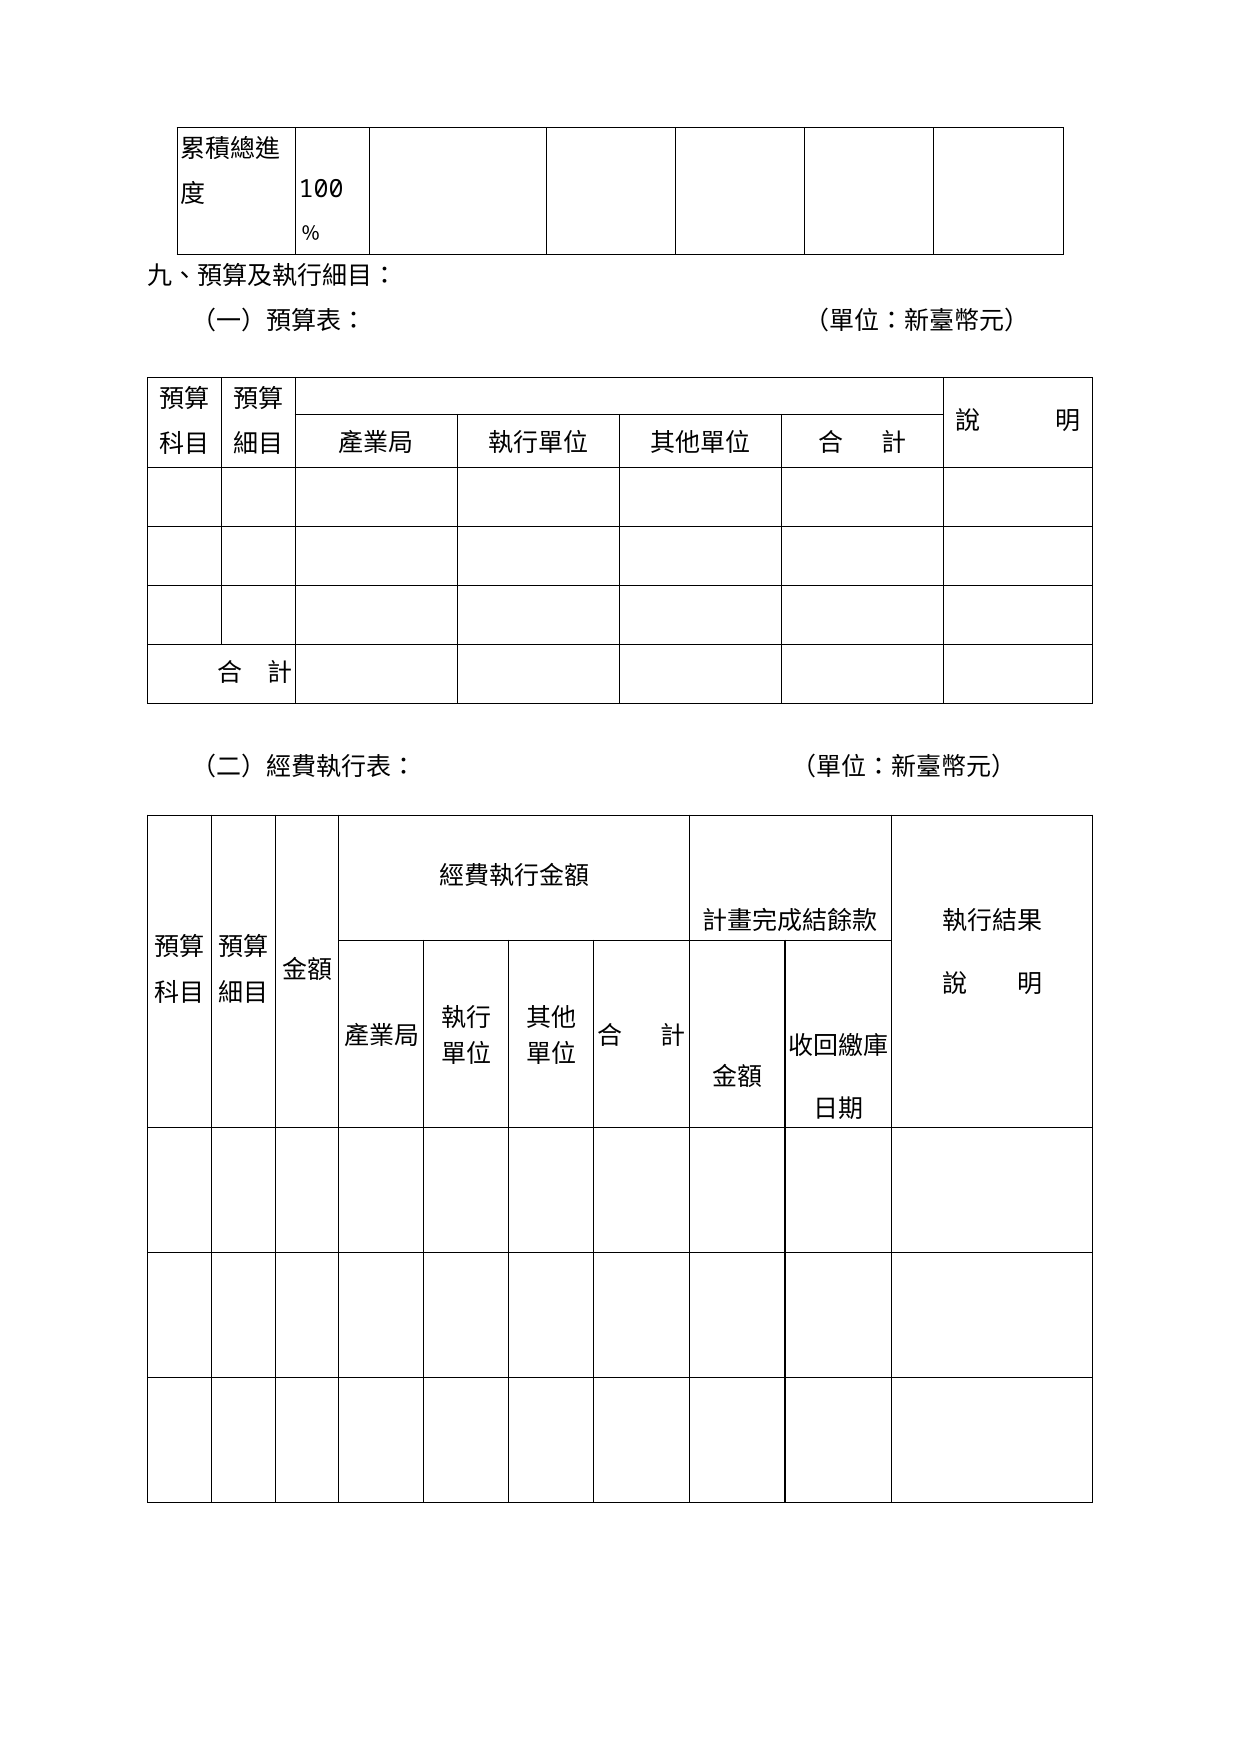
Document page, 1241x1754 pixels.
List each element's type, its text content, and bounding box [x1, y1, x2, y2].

table_cell [944, 527, 1092, 585]
table_cell [222, 586, 295, 644]
table_cell [212, 1378, 275, 1502]
table_cell [786, 1378, 891, 1502]
table_cell 其他單位 [620, 415, 781, 467]
table_cell [782, 527, 943, 585]
table_cell [339, 1378, 423, 1502]
table_cell 產業局 [339, 941, 423, 1127]
table_cell 金額 [690, 941, 784, 1127]
table_cell [594, 1378, 689, 1502]
table_header 金額 [276, 816, 338, 1127]
table_cell [509, 1128, 593, 1252]
table_header 執行結果 說 明 [892, 816, 1092, 1127]
table_cell [148, 1253, 211, 1377]
table_cell [212, 1253, 275, 1377]
table_cell [594, 1128, 689, 1252]
table_cell [458, 645, 619, 703]
table_cell [620, 468, 781, 526]
table_cell [296, 645, 457, 703]
table_cell [148, 1378, 211, 1502]
table_cell [296, 468, 457, 526]
table_header 計畫完成結餘款 [690, 816, 891, 939]
table_cell [892, 1128, 1092, 1252]
table_cell 執行單位 [458, 415, 619, 467]
table_header 預算細目 [212, 816, 275, 1127]
table_cell [892, 1378, 1092, 1502]
table_cell [424, 1253, 508, 1377]
table_cell 合 計 [782, 415, 943, 467]
table_cell [620, 586, 781, 644]
table_cell [424, 1128, 508, 1252]
table_cell [296, 527, 457, 585]
table_header [296, 378, 943, 414]
table_cell [690, 1378, 784, 1502]
table_cell 收回繳庫日期 [786, 941, 891, 1127]
table_cell [458, 527, 619, 585]
table_cell 累積總進度 [178, 128, 295, 254]
table_cell 執行 單位 [424, 941, 508, 1127]
table_cell [424, 1378, 508, 1502]
table_cell [222, 527, 295, 585]
table_header 說 明 [944, 378, 1092, 467]
table_cell [786, 1128, 891, 1252]
text （二）經費執行表： （單位：新臺幣元） [166, 746, 1092, 783]
table_cell [620, 527, 781, 585]
table_cell [892, 1253, 1092, 1377]
table_cell [276, 1378, 338, 1502]
table_cell 其他 單位 [509, 941, 593, 1127]
table_cell [782, 586, 943, 644]
table_cell [620, 645, 781, 703]
table_cell [805, 128, 933, 254]
table_cell [944, 468, 1092, 526]
table_cell [276, 1253, 338, 1377]
table_cell [509, 1253, 593, 1377]
table_cell [339, 1128, 423, 1252]
table_cell [786, 1253, 891, 1377]
table_cell [944, 645, 1092, 703]
table_cell [339, 1253, 423, 1377]
table_cell [782, 645, 943, 703]
table_cell [148, 468, 221, 526]
table_cell [148, 586, 221, 644]
text （一）預算表： （單位：新臺幣元） [166, 301, 1092, 337]
table_cell 產業局 [296, 415, 457, 467]
table_cell [782, 468, 943, 526]
table_header 預算 科目 [148, 816, 211, 1127]
table_header 預算科目 [148, 378, 221, 467]
table_header 經費執行金額 [339, 816, 689, 939]
table_cell [594, 1253, 689, 1377]
table_cell [547, 128, 675, 254]
table_cell [212, 1128, 275, 1252]
table_cell [276, 1128, 338, 1252]
table_cell [934, 128, 1063, 254]
table_cell 合 計 [148, 645, 295, 703]
table_cell 合 計 [594, 941, 689, 1127]
table_cell [676, 128, 804, 254]
table_cell [148, 527, 221, 585]
table_cell [296, 586, 457, 644]
table_cell [509, 1378, 593, 1502]
table_cell [690, 1253, 784, 1377]
table_cell [222, 468, 295, 526]
table_cell [458, 586, 619, 644]
table_cell [690, 1128, 784, 1252]
table_cell [148, 1128, 211, 1252]
table_cell [944, 586, 1092, 644]
table_cell [458, 468, 619, 526]
table_cell [370, 128, 546, 254]
text 九、預算及執行細目： [148, 255, 1092, 291]
table_cell 100﹪ [296, 128, 369, 254]
table_header 預算細目 [222, 378, 295, 467]
